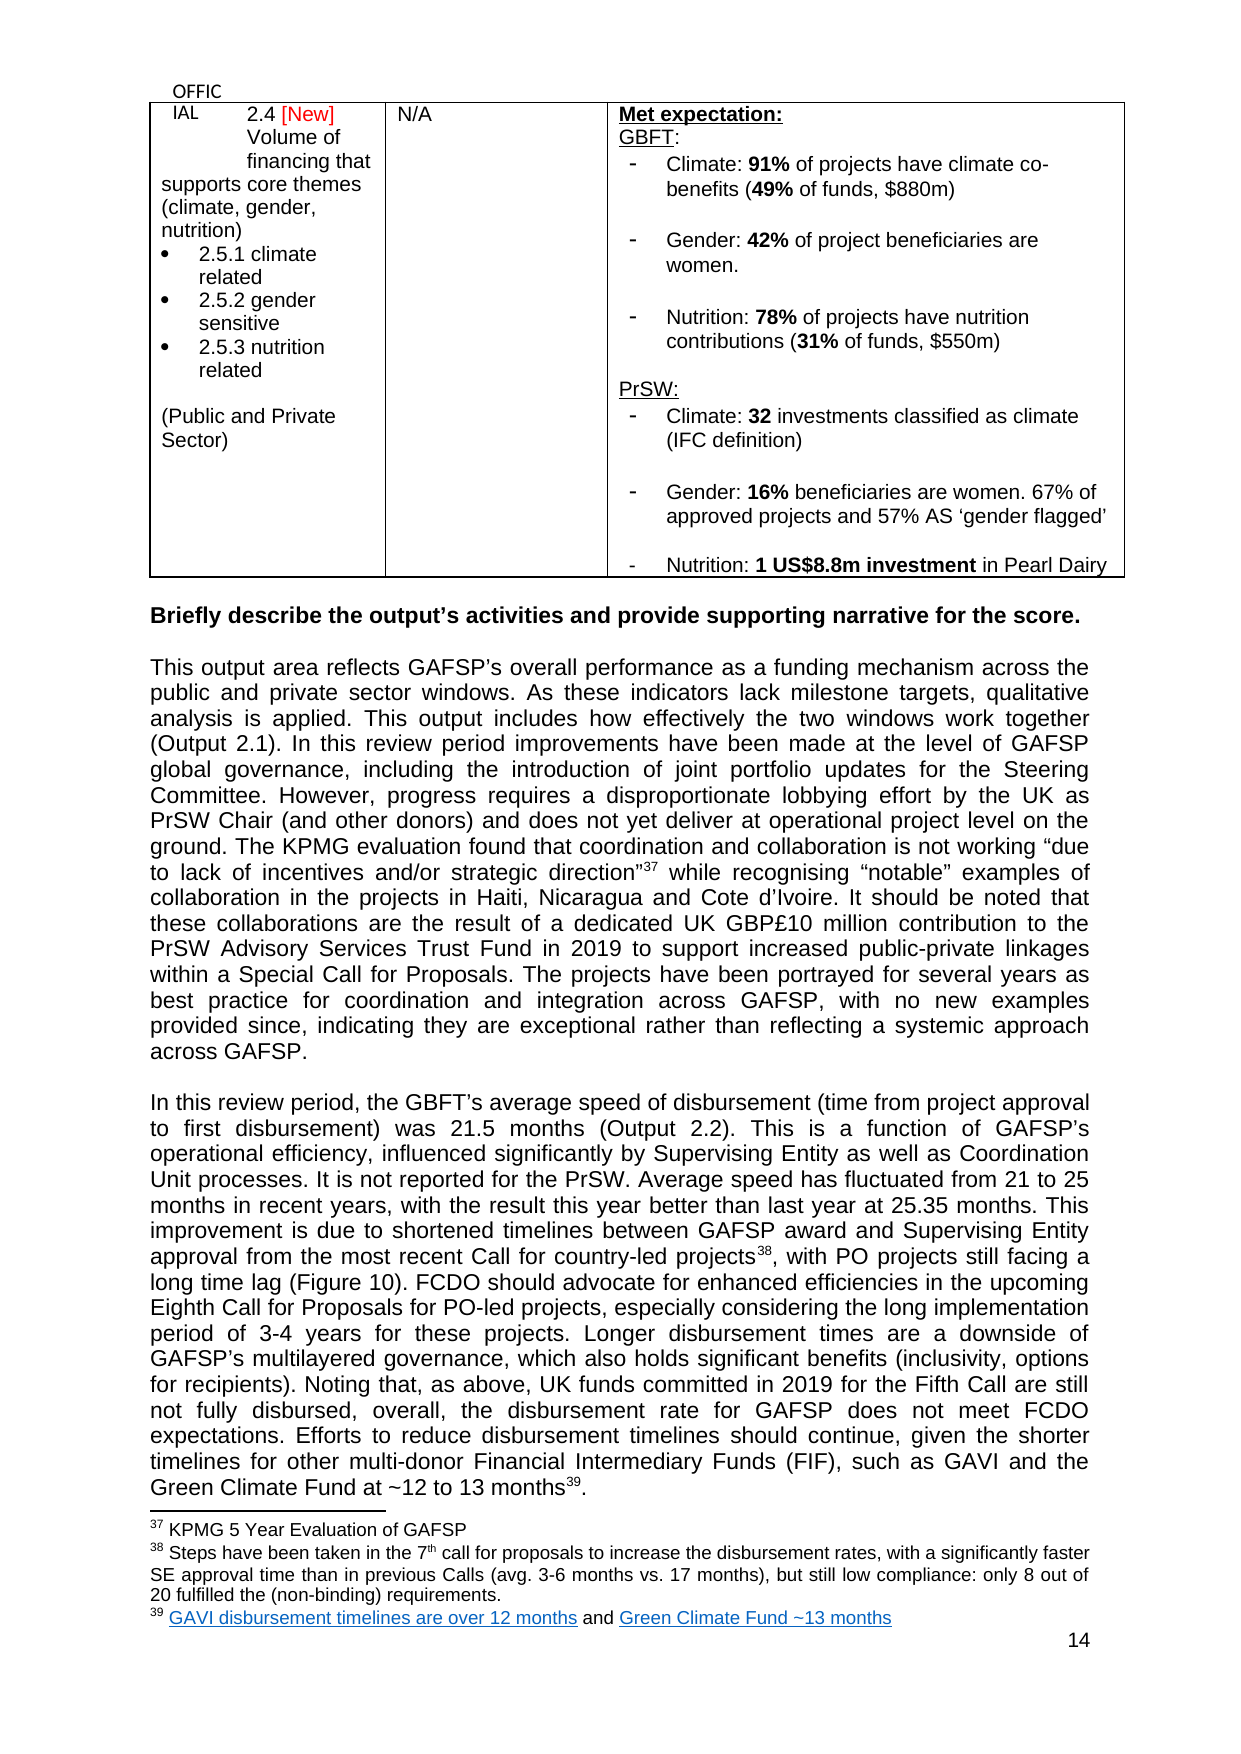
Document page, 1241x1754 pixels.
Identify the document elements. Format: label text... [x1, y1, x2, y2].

text Steps have been taken in the 7th call for proposals to increase the disbursement rates, with a significantly faster SE approval time than in previous Calls (avg. 3-6 months vs. 17 months), but still low compliance: only 8 out of 20 fulfilled the (non-binding) requirements. [150, 1541, 1090, 1606]
text Briefly describe the output’s activities and provide supporting narrative for the score. [150, 603, 1090, 629]
table_cell Met expectation: GBFT: Climate: 91% of projects have climate co-benefits (49% of funds, $880m) Gender: 42% of project beneficiaries are women. Nutrition: 78% of projects have nutrition contributions (31% of funds, $550m) PrSW: Climate: 32 investments classified as climate (IFC definition) Gender: 16% beneficiaries are women. 67% of approved projects and 57% AS ‘gender flagged’ Nutrition: 1 US$8.8m investment in Pearl Dairy [608, 103, 1124, 576]
text This output area reflects GAFSP’s overall performance as a funding mechanism across the public and private sector windows. As these indicators lack milestone targets, qualitative analysis is applied. This output includes how effectively the two windows work together (Output 2.1). In this review period improvements have been made at the level of GAFSP global governance, including the introduction of joint portfolio updates for the Steering Committee. However, progress requires a disproportionate lobbying effort by the UK as PrSW Chair (and other donors) and does not yet deliver at operational project level on the ground. The KPMG evaluation found that coordination and collaboration is not working “due to lack of incentives and/or strategic direction” while recognising “notable” examples of collaboration in the projects in Haiti, Nicaragua and Cote d’Ivoire. It should be noted that these collaborations are the result of a dedicated UK GBP£10 million contribution to the PrSW Advisory Services Trust Fund in 2019 to support increased public-private linkages within a Special Call for Proposals. The projects have been portrayed for several years as best practice for coordination and integration across GAFSP, with no new examples provided since, indicating they are exceptional rather than reflecting a systemic approach across GAFSP. [150, 654, 1090, 1064]
text In this review period, the GBFT’s average speed of disbursement (time from project approval to first disbursement) was 21.5 months (Output 2.2). This is a function of GAFSP’s operational efficiency, influenced significantly by Supervising Entity as well as Coordination Unit processes. It is not reported for the PrSW. Average speed has fluctuated from 21 to 25 months in recent years, with the result this year better than last year at 25.35 months. This improvement is due to shortened timelines between GAFSP award and Supervising Entity approval from the most recent Call for country-led projects, with PO projects still facing a long time lag (Figure 10). FCDO should advocate for enhanced efficiencies in the upcoming Eighth Call for Proposals for PO-led projects, especially considering the long implementation period of 3-4 years for these projects. Longer disbursement times are a downside of GAFSP’s multilayered governance, which also holds significant benefits (inclusivity, options for recipients). Noting that, as above, UK funds committed in 2019 for the Fifth Call are still not fully disbursed, overall, the disbursement rate for GAFSP does not meet FCDO expectations. Efforts to reduce disbursement timelines should continue, given the shorter timelines for other multi-donor Financial Intermediary Funds (FIF), such as GAVI and the Green Climate Fund at ~12 to 13 months. [150, 1090, 1090, 1500]
text KPMG 5 Year Evaluation of GAFSP [150, 1517, 1090, 1541]
table_cell N/A [386, 103, 607, 576]
table_cell 2.4 [New] Volume of financing that supports core themes (climate, gender, nutrition) 2.5.1 climate related 2.5.2 gender sensitive 2.5.3 nutrition related (Public and Private Sector) [151, 103, 385, 576]
text GAVI disbursement timelines are over 12 months and Green Climate Fund ~13 months [150, 1606, 1090, 1629]
